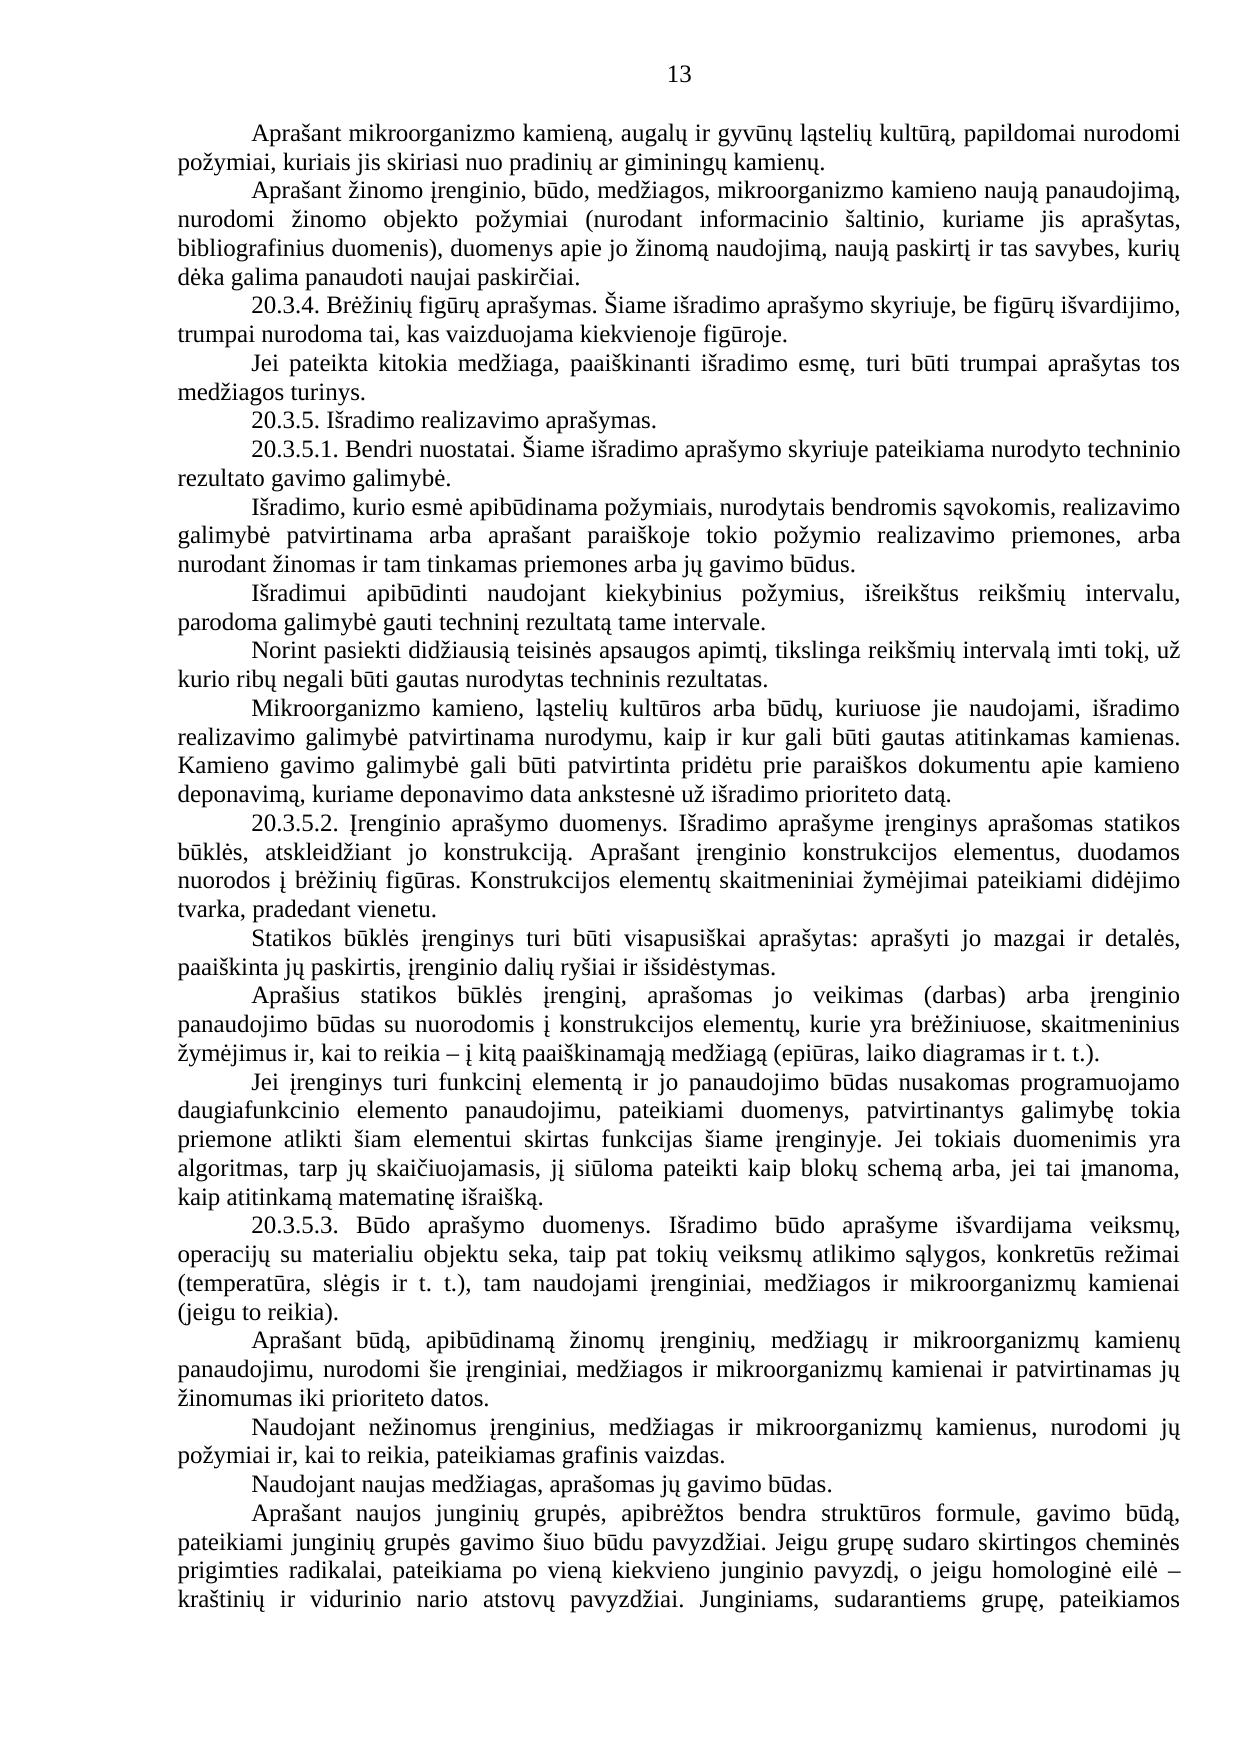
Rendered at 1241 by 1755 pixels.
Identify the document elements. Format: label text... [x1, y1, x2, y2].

text Statikos būklės įrenginys turi būti visapusiškai aprašytas: aprašyti jo mazgai ir detalės, paaiškinta jų paskirtis, įrenginio dalių ryšiai ir išsidėstymas. [177, 923, 1181, 981]
text 20.3.5.1. Bendri nuostatai. Šiame išradimo aprašymo skyriuje pateikiama nurodyto techninio rezultato gavimo galimybė. [177, 434, 1181, 492]
text Mikroorganizmo kamieno, ląstelių kultūros arba būdų, kuriuose jie naudojami, išradimo realizavimo galimybė patvirtinama nurodymu, kaip ir kur gali būti gautas atitinkamas kamienas. Kamieno gavimo galimybė gali būti patvirtinta pridėtu prie paraiškos dokumentu apie kamieno deponavimą, kuriame deponavimo data ankstesnė už išradimo prioriteto datą. [177, 693, 1181, 808]
text 20.3.4. Brėžinių figūrų aprašymas. Šiame išradimo aprašymo skyriuje, be figūrų išvardijimo, trumpai nurodoma tai, kas vaizduojama kiekvienoje figūroje. [177, 291, 1181, 348]
text Aprašius statikos būklės įrenginį, aprašomas jo veikimas (darbas) arba įrenginio panaudojimo būdas su nuorodomis į konstrukcijos elementų, kurie yra brėžiniuose, skaitmeninius žymėjimus ir, kai to reikia – į kitą paaiškinamąją medžiagą (epiūras, laiko diagramas ir t. t.). [177, 981, 1181, 1067]
text Aprašant naujos junginių grupės, apibrėžtos bendra struktūros formule, gavimo būdą, pateikiami junginių grupės gavimo šiuo būdu pavyzdžiai. Jeigu grupę sudaro skirtingos cheminės prigimties radikalai, pateikiama po vieną kiekvieno junginio pavyzdį, o jeigu homologinė eilė – kraštinių ir vidurinio nario atstovų pavyzdžiai. Junginiams, sudarantiems grupę, pateikiamos [177, 1498, 1181, 1613]
text Naudojant naujas medžiagas, aprašomas jų gavimo būdas. [177, 1469, 1181, 1498]
text Aprašant būdą, apibūdinamą žinomų įrenginių, medžiagų ir mikroorganizmų kamienų panaudojimu, nurodomi šie įrenginiai, medžiagos ir mikroorganizmų kamienai ir patvirtinamas jų žinomumas iki prioriteto datos. [177, 1326, 1181, 1412]
text Aprašant žinomo įrenginio, būdo, medžiagos, mikroorganizmo kamieno naują panaudojimą, nurodomi žinomo objekto požymiai (nurodant informacinio šaltinio, kuriame jis aprašytas, bibliografinius duomenis), duomenys apie jo žinomą naudojimą, naują paskirtį ir tas savybes, kurių dėka galima panaudoti naujai paskirčiai. [177, 176, 1181, 291]
text Išradimo, kurio esmė apibūdinama požymiais, nurodytais bendromis sąvokomis, realizavimo galimybė patvirtinama arba aprašant paraiškoje tokio požymio realizavimo priemones, arba nurodant žinomas ir tam tinkamas priemones arba jų gavimo būdus. [177, 492, 1181, 578]
text Naudojant nežinomus įrenginius, medžiagas ir mikroorganizmų kamienus, nurodomi jų požymiai ir, kai to reikia, pateikiamas grafinis vaizdas. [177, 1412, 1181, 1469]
text Jei pateikta kitokia medžiaga, paaiškinanti išradimo esmę, turi būti trumpai aprašytas tos medžiagos turinys. [177, 348, 1181, 406]
text Aprašant mikroorganizmo kamieną, augalų ir gyvūnų ląstelių kultūrą, papildomai nurodomi požymiai, kuriais jis skiriasi nuo pradinių ar giminingų kamienų. [177, 118, 1181, 176]
text Norint pasiekti didžiausią teisinės apsaugos apimtį, tikslinga reikšmių intervalą imti tokį, už kurio ribų negali būti gautas nurodytas techninis rezultatas. [177, 636, 1181, 693]
text 20.3.5. Išradimo realizavimo aprašymas. [177, 406, 1181, 434]
text 20.3.5.2. Įrenginio aprašymo duomenys. Išradimo aprašyme įrenginys aprašomas statikos būklės, atskleidžiant jo konstrukciją. Aprašant įrenginio konstrukcijos elementus, duodamos nuorodos į brėžinių figūras. Konstrukcijos elementų skaitmeniniai žymėjimai pateikiami didėjimo tvarka, pradedant vienetu. [177, 808, 1181, 923]
text Išradimui apibūdinti naudojant kiekybinius požymius, išreikštus reikšmių intervalu, parodoma galimybė gauti techninį rezultatą tame intervale. [177, 578, 1181, 636]
text Jei įrenginys turi funkcinį elementą ir jo panaudojimo būdas nusakomas programuojamo daugiafunkcinio elemento panaudojimu, pateikiami duomenys, patvirtinantys galimybę tokia priemone atlikti šiam elementui skirtas funkcijas šiame įrenginyje. Jei tokiais duomenimis yra algoritmas, tarp jų skaičiuojamasis, jį siūloma pateikti kaip blokų schemą arba, jei tai įmanoma, kaip atitinkamą matematinę išraišką. [177, 1067, 1181, 1211]
text 20.3.5.3. Būdo aprašymo duomenys. Išradimo būdo aprašyme išvardijama veiksmų, operacijų su materialiu objektu seka, taip pat tokių veiksmų atlikimo sąlygos, konkretūs režimai (temperatūra, slėgis ir t. t.), tam naudojami įrenginiai, medžiagos ir mikroorganizmų kamienai (jeigu to reikia). [177, 1211, 1181, 1326]
